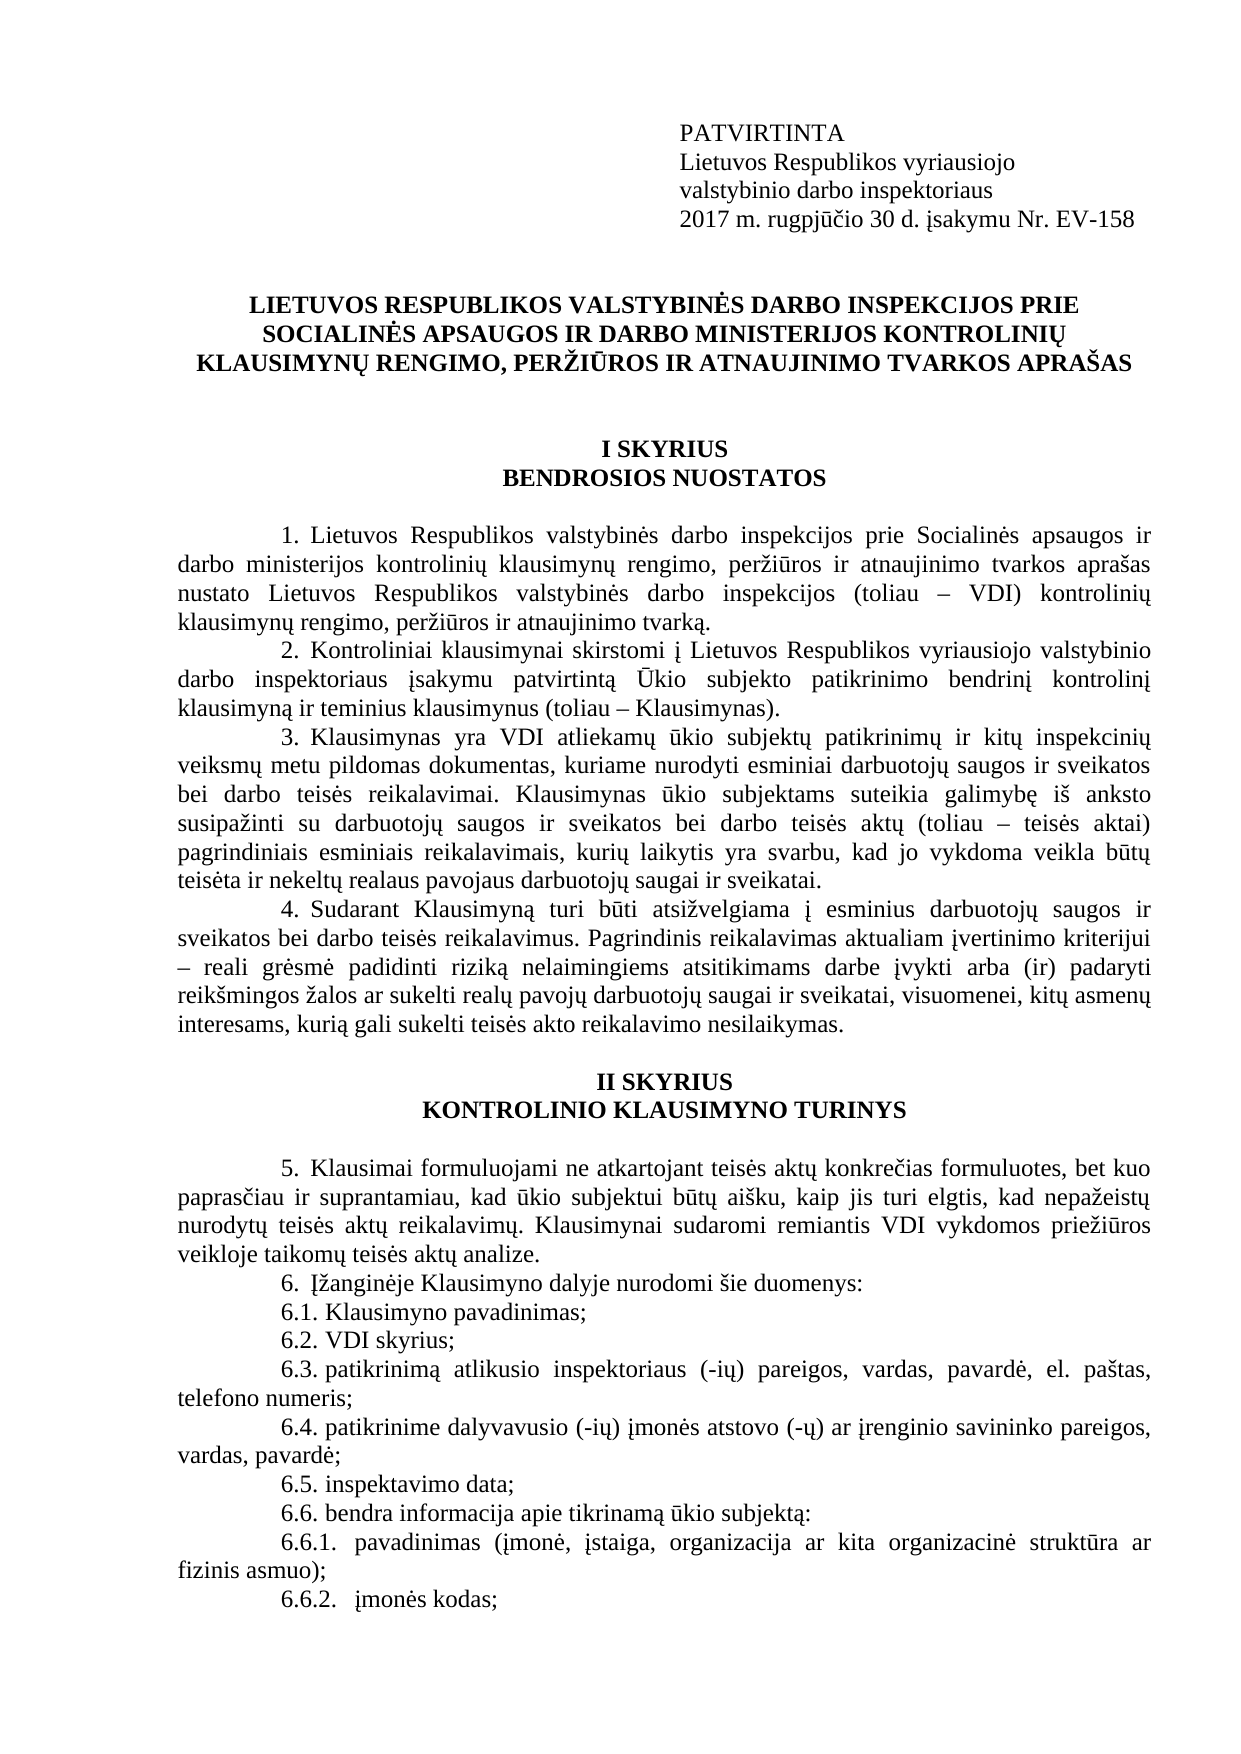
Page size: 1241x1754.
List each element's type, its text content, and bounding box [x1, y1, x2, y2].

text PATVIRTINTA [177, 118, 1152, 147]
text 5. Klausimai formuluojami ne atkartojant teisės aktų konkrečias formuluotes, bet kuo paprasčiau ir suprantamiau, kad ūkio subjektui būtų aišku, kaip jis turi elgtis, kad nepažeistų nurodytų teisės aktų reikalavimų. Klausimynai sudaromi remiantis VDI vykdomos priežiūros veikloje taikomų teisės aktų analize. [177, 1153, 1152, 1268]
text 6.2. VDI skyrius; [177, 1326, 1152, 1354]
text 1. Lietuvos Respublikos valstybinės darbo inspekcijos prie Socialinės apsaugos ir darbo ministerijos kontrolinių klausimynų rengimo, peržiūros ir atnaujinimo tvarkos aprašas nustato Lietuvos Respublikos valstybinės darbo inspekcijos (toliau – VDI) kontrolinių klausimynų rengimo, peržiūros ir atnaujinimo tvarką. [177, 521, 1152, 636]
text 6. Įžanginėje Klausimyno dalyje nurodomi šie duomenys: [177, 1268, 1152, 1297]
text Lietuvos Respublikos vyriausiojo [177, 147, 1152, 176]
text 4. Sudarant Klausimyną turi būti atsižvelgiama į esminius darbuotojų saugos ir sveikatos bei darbo teisės reikalavimus. Pagrindinis reikalavimas aktualiam įvertinimo kriterijui – reali grėsmė padidinti riziką nelaimingiems atsitikimams darbe įvykti arba (ir) padaryti reikšmingos žalos ar sukelti realų pavojų darbuotojų saugai ir sveikatai, visuomenei, kitų asmenų interesams, kurią gali sukelti teisės akto reikalavimo nesilaikymas. [177, 894, 1152, 1038]
text I SKYRIUS [177, 434, 1152, 463]
text 6.6.1. pavadinimas (įmonė, įstaiga, organizacija ar kita organizacinė struktūra ar fizinis asmuo); [177, 1527, 1152, 1584]
text 6.6.2. įmonės kodas; [177, 1584, 1152, 1613]
text BENDROSIOS NUOSTATOS [177, 463, 1152, 492]
text 2017 m. rugpjūčio 30 d. įsakymu Nr. EV-158 [177, 204, 1152, 233]
text 3. Klausimynas yra VDI atliekamų ūkio subjektų patikrinimų ir kitų inspekcinių veiksmų metu pildomas dokumentas, kuriame nurodyti esminiai darbuotojų saugos ir sveikatos bei darbo teisės reikalavimai. Klausimynas ūkio subjektams suteikia galimybę iš anksto susipažinti su darbuotojų saugos ir sveikatos bei darbo teisės aktų (toliau – teisės aktai) pagrindiniais esminiais reikalavimais, kurių laikytis yra svarbu, kad jo vykdoma veikla būtų teisėta ir nekeltų realaus pavojaus darbuotojų saugai ir sveikatai. [177, 722, 1152, 894]
text 6.4. patikrinime dalyvavusio (-ių) įmonės atstovo (-ų) ar įrenginio savininko pareigos, vardas, pavardė; [177, 1412, 1152, 1469]
text 6.3. patikrinimą atlikusio inspektoriaus (-ių) pareigos, vardas, pavardė, el. paštas, telefono numeris; [177, 1354, 1152, 1412]
text 6.6. bendra informacija apie tikrinamą ūkio subjektą: [177, 1498, 1152, 1527]
text II SKYRIUS [177, 1067, 1152, 1096]
text 6.5. inspektavimo data; [177, 1469, 1152, 1498]
text KONTROLINIO KLAUSIMYNO TURINYS [177, 1096, 1152, 1124]
text 2. Kontroliniai klausimynai skirstomi į Lietuvos Respublikos vyriausiojo valstybinio darbo inspektoriaus įsakymu patvirtintą Ūkio subjekto patikrinimo bendrinį kontrolinį klausimyną ir teminius klausimynus (toliau – Klausimynas). [177, 636, 1152, 722]
text 6.1. Klausimyno pavadinimas; [177, 1297, 1152, 1326]
text LIETUVOS RESPUBLIKOS VALSTYBINĖS DARBO INSPEKCIJOS PRIE SOCIALINĖS APSAUGOS IR DARBO MINISTERIJOS KONTROLINIŲ KLAUSIMYNŲ RENGIMO, PERŽIŪROS IR ATNAUJINIMO TVARKOS APRAŠAS [177, 291, 1152, 377]
text valstybinio darbo inspektoriaus [177, 176, 1152, 204]
